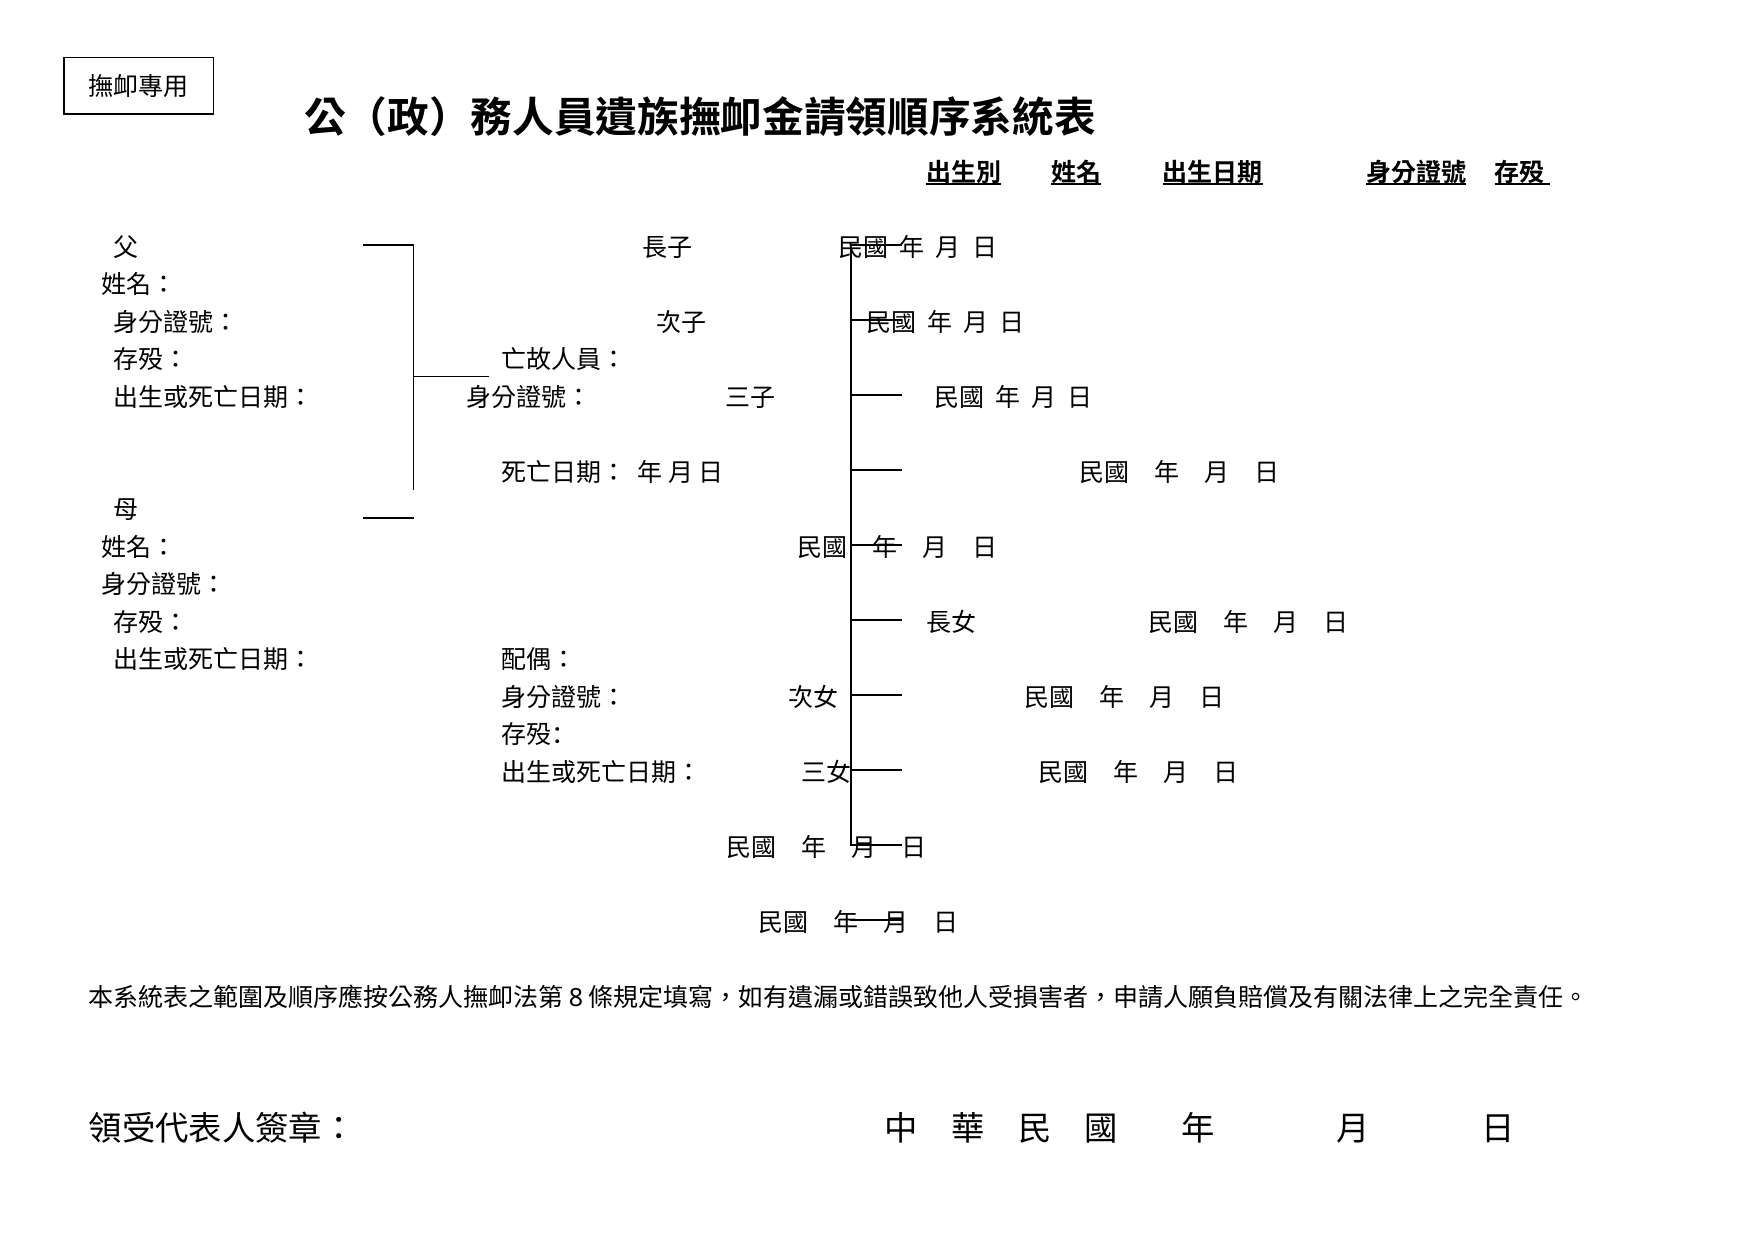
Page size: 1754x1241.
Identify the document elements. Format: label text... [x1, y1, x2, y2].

text 出生別 姓名 出生日期 身分證號 存殁 [389, 151, 1636, 189]
text 亡故人員： [414, 339, 850, 376]
text 母 [89, 489, 850, 526]
text 出生或死亡日期： 配偶： [89, 639, 850, 676]
text 姓名： [89, 264, 413, 301]
text [414, 264, 850, 301]
text 存殁： [489, 714, 850, 751]
text 身分證號： [89, 301, 413, 339]
text 民國 年 月 日 [852, 451, 1636, 489]
text 年 月 日 [852, 526, 1636, 564]
text 民國 年 月 日 [89, 826, 1636, 864]
text 出生或死亡日期： 三女 [89, 751, 850, 789]
text 民國 年 月 日 [852, 376, 1636, 414]
text 身分證號： 三子 [414, 376, 850, 414]
text 公（政）務人員遺族撫卹金請領順序系統表 [65, 58, 213, 113]
text 父 長子 民國 年 月 日 [89, 226, 1636, 264]
text [852, 339, 1636, 376]
text 民國 年 月 日 [852, 751, 1636, 789]
text [852, 564, 1636, 601]
text 公（政）務人員遺族撫卹金請領順序系統表 [89, 76, 1636, 151]
text 次子 [414, 301, 850, 339]
text 長女 民國 年 月 日 [852, 601, 1636, 639]
text 姓名： 民國 [89, 526, 850, 564]
text 存殁： [89, 601, 850, 639]
text 領受代表人簽章： 中 華 民 國 年 月 日 [89, 1089, 1636, 1164]
text 民國 年 月 日 [852, 676, 1636, 714]
text [852, 714, 1636, 751]
text [852, 639, 1636, 676]
text 出生或死亡日期： [89, 376, 413, 414]
text [852, 264, 1636, 301]
text 身分證號： [89, 564, 850, 601]
text [852, 489, 1636, 526]
text [89, 451, 413, 489]
text 民國 年 月 日 [852, 301, 1636, 339]
text 本系統表之範圍及順序應按公務人撫卹法第8條規定填寫，如有遺漏或錯誤致他人受損害者，申請人願負賠償及有關法律上之完全責任。 [89, 976, 1636, 1014]
text 存殁： [89, 339, 413, 376]
text 身分證號： 次女 [89, 676, 850, 714]
text 死亡日期： 年 月 日 [414, 451, 850, 489]
text 撫卹專用 [79, 66, 198, 102]
text 民國 年 月 日 [89, 901, 1636, 939]
